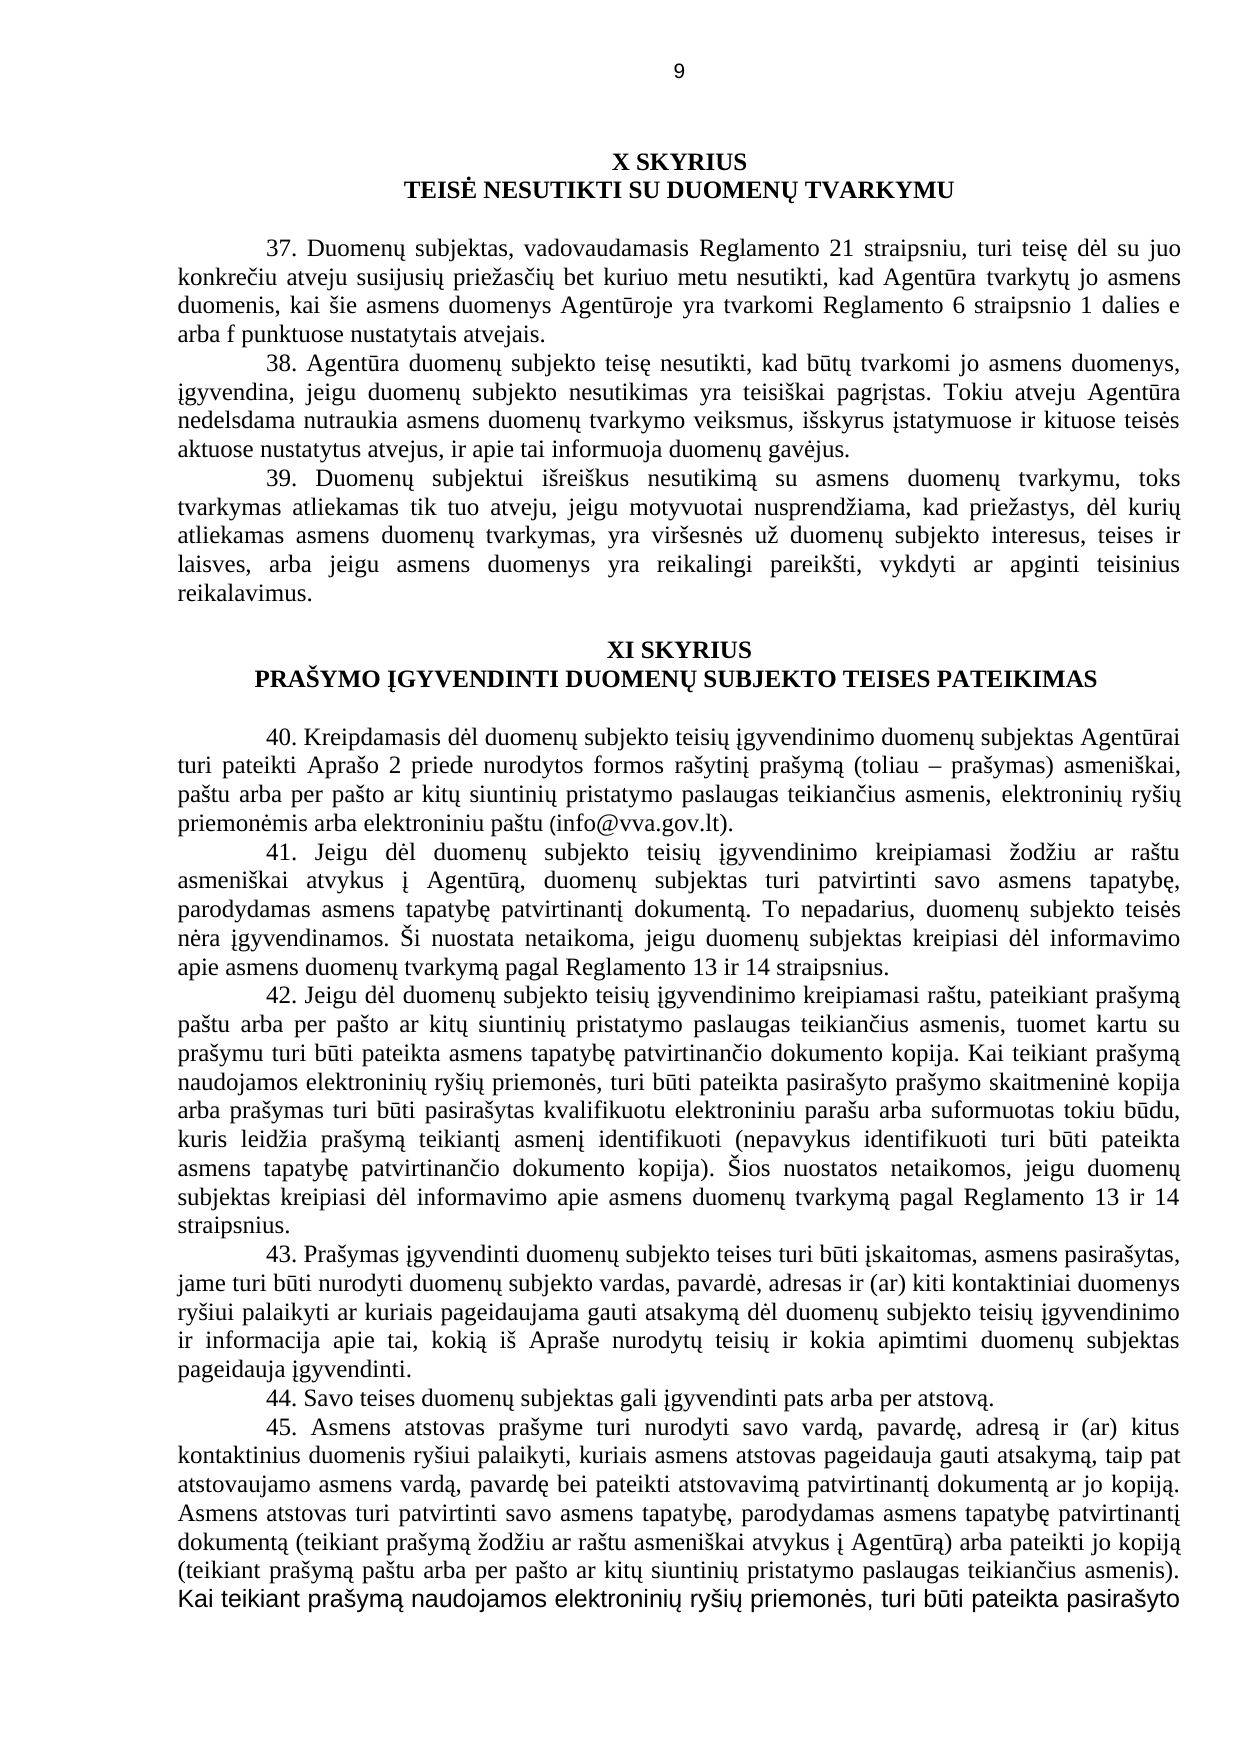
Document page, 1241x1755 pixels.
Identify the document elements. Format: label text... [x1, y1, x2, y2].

text 40. Kreipdamasis dėl duomenų subjekto teisių įgyvendinimo duomenų subjektas Agentūrai turi pateikti Aprašo 2 priede nurodytos formos rašytinį prašymą (toliau – prašymas) asmeniškai, paštu arba per pašto ar kitų siuntinių pristatymo paslaugas teikiančius asmenis, elektroninių ryšių priemonėmis arba elektroniniu paštu (info@vva.gov.lt). [177, 722, 1181, 837]
text 42. Jeigu dėl duomenų subjekto teisių įgyvendinimo kreipiamasi raštu, pateikiant prašymą paštu arba per pašto ar kitų siuntinių pristatymo paslaugas teikiančius asmenis, tuomet kartu su prašymu turi būti pateikta asmens tapatybę patvirtinančio dokumento kopija. Kai teikiant prašymą naudojamos elektroninių ryšių priemonės, turi būti pateikta pasirašyto prašymo skaitmeninė kopija arba prašymas turi būti pasirašytas kvalifikuotu elektroniniu parašu arba suformuotas tokiu būdu, kuris leidžia prašymą teikiantį asmenį identifikuoti (nepavykus identifikuoti turi būti pateikta asmens tapatybę patvirtinančio dokumento kopija). Šios nuostatos netaikomos, jeigu duomenų subjektas kreipiasi dėl informavimo apie asmens duomenų tvarkymą pagal Reglamento 13 ir 14 straipsnius. [177, 981, 1181, 1239]
text 41. Jeigu dėl duomenų subjekto teisių įgyvendinimo kreipiamasi žodžiu ar raštu asmeniškai atvykus į Agentūrą, duomenų subjektas turi patvirtinti savo asmens tapatybę, parodydamas asmens tapatybę patvirtinantį dokumentą. To nepadarius, duomenų subjekto teisės nėra įgyvendinamos. Ši nuostata netaikoma, jeigu duomenų subjektas kreipiasi dėl informavimo apie asmens duomenų tvarkymą pagal Reglamento 13 ir 14 straipsnius. [177, 837, 1181, 981]
text X SKYRIUS [177, 147, 1181, 176]
text 38. Agentūra duomenų subjekto teisę nesutikti, kad būtų tvarkomi jo asmens duomenys, įgyvendina, jeigu duomenų subjekto nesutikimas yra teisiškai pagrįstas. Tokiu atveju Agentūra nedelsdama nutraukia asmens duomenų tvarkymo veiksmus, išskyrus įstatymuose ir kituose teisės aktuose nustatytus atvejus, ir apie tai informuoja duomenų gavėjus. [177, 348, 1181, 463]
text 37. Duomenų subjektas, vadovaudamasis Reglamento 21 straipsniu, turi teisę dėl su juo konkrečiu atveju susijusių priežasčių bet kuriuo metu nesutikti, kad Agentūra tvarkytų jo asmens duomenis, kai šie asmens duomenys Agentūroje yra tvarkomi Reglamento 6 straipsnio 1 dalies e arba f punktuose nustatytais atvejais. [177, 233, 1181, 348]
text XI SKYRIUS [177, 636, 1181, 664]
text 45. Asmens atstovas prašyme turi nurodyti savo vardą, pavardę, adresą ir (ar) kitus kontaktinius duomenis ryšiui palaikyti, kuriais asmens atstovas pageidauja gauti atsakymą, taip pat atstovaujamo asmens vardą, pavardę bei pateikti atstovavimą patvirtinantį dokumentą ar jo kopiją. Asmens atstovas turi patvirtinti savo asmens tapatybę, parodydamas asmens tapatybę patvirtinantį dokumentą (teikiant prašymą žodžiu ar raštu asmeniškai atvykus į Agentūrą) arba pateikti jo kopiją (teikiant prašymą paštu arba per pašto ar kitų siuntinių pristatymo paslaugas teikiančius asmenis). Kai teikiant prašymą naudojamos elektroninių ryšių priemonės, turi būti pateikta pasirašyto [177, 1412, 1181, 1613]
text TEISĖ NESUTIKTI SU DUOMENŲ TVARKYMU [177, 176, 1181, 204]
text PRAŠYMO ĮGYVENDINTI DUOMENŲ SUBJEKTO TEISES PATEIKIMAS [177, 664, 1181, 693]
text 43. Prašymas įgyvendinti duomenų subjekto teises turi būti įskaitomas, asmens pasirašytas, jame turi būti nurodyti duomenų subjekto vardas, pavardė, adresas ir (ar) kiti kontaktiniai duomenys ryšiui palaikyti ar kuriais pageidaujama gauti atsakymą dėl duomenų subjekto teisių įgyvendinimo ir informacija apie tai, kokią iš Apraše nurodytų teisių ir kokia apimtimi duomenų subjektas pageidauja įgyvendinti. [177, 1239, 1181, 1383]
text 39. Duomenų subjektui išreiškus nesutikimą su asmens duomenų tvarkymu, toks tvarkymas atliekamas tik tuo atveju, jeigu motyvuotai nusprendžiama, kad priežastys, dėl kurių atliekamas asmens duomenų tvarkymas, yra viršesnės už duomenų subjekto interesus, teises ir laisves, arba jeigu asmens duomenys yra reikalingi pareikšti, vykdyti ar apginti teisinius reikalavimus. [177, 463, 1181, 607]
text 44. Savo teises duomenų subjektas gali įgyvendinti pats arba per atstovą. [177, 1383, 1181, 1412]
